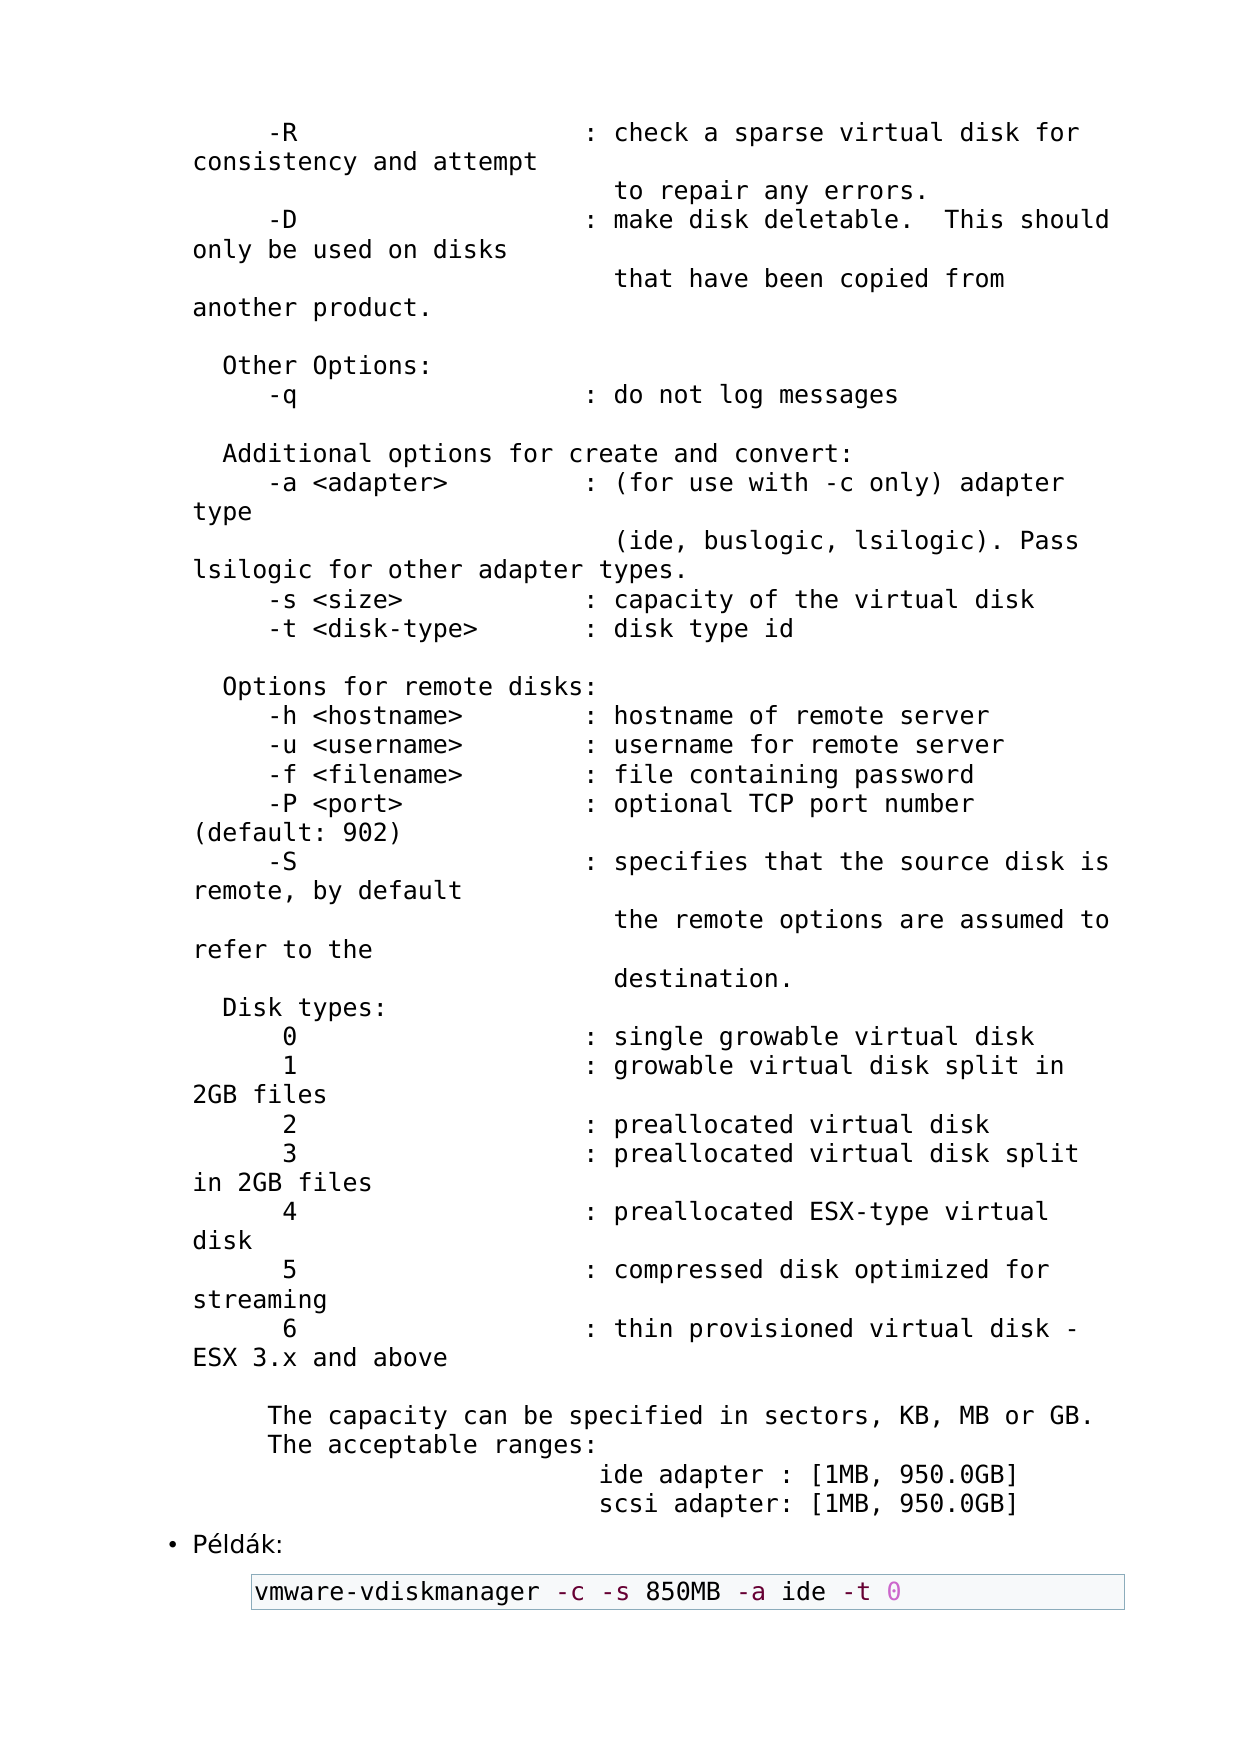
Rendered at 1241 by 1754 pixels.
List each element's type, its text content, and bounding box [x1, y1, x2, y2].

table_header vmware-vdiskmanager -c -s 850MB -a ide -t 0 [252, 1575, 1124, 1609]
list -R : check a sparse virtual disk for consistency and attempt to repair any errors. -D : make disk deletable. This should only be used on disks that have been copied from another product. Other Options: -q : do not log messages Additional options for create and convert: -a <adapter> : (for use with -c only) adapter type (ide, buslogic, lsilogic). Pass lsilogic for other adapter types. -s <size> : capacity of the virtual disk -t <disk-type> : disk type id Options for remote disks: -h <hostname> : hostname of remote server -u <username> : username for remote server -f <filename> : file containing password -P <port> : optional TCP port number (default: 902) -S : specifies that the source disk is remote, by default the remote options are assumed to refer to the destination. Disk types: 0 : single growable virtual disk 1 : growable virtual disk split in 2GB files 2 : preallocated virtual disk 3 : preallocated virtual disk split in 2GB files 4 : preallocated ESX-type virtual disk 5 : compressed disk optimized for streaming 6 : thin provisioned virtual disk - ESX 3.x and above The capacity can be specified in sectors, KB, MB or GB. The acceptable ranges: ide adapter : [1MB, 950.0GB] scsi adapter: [1MB, 950.0GB] [177, 118, 1122, 1518]
list Példák: [177, 1530, 1122, 1559]
